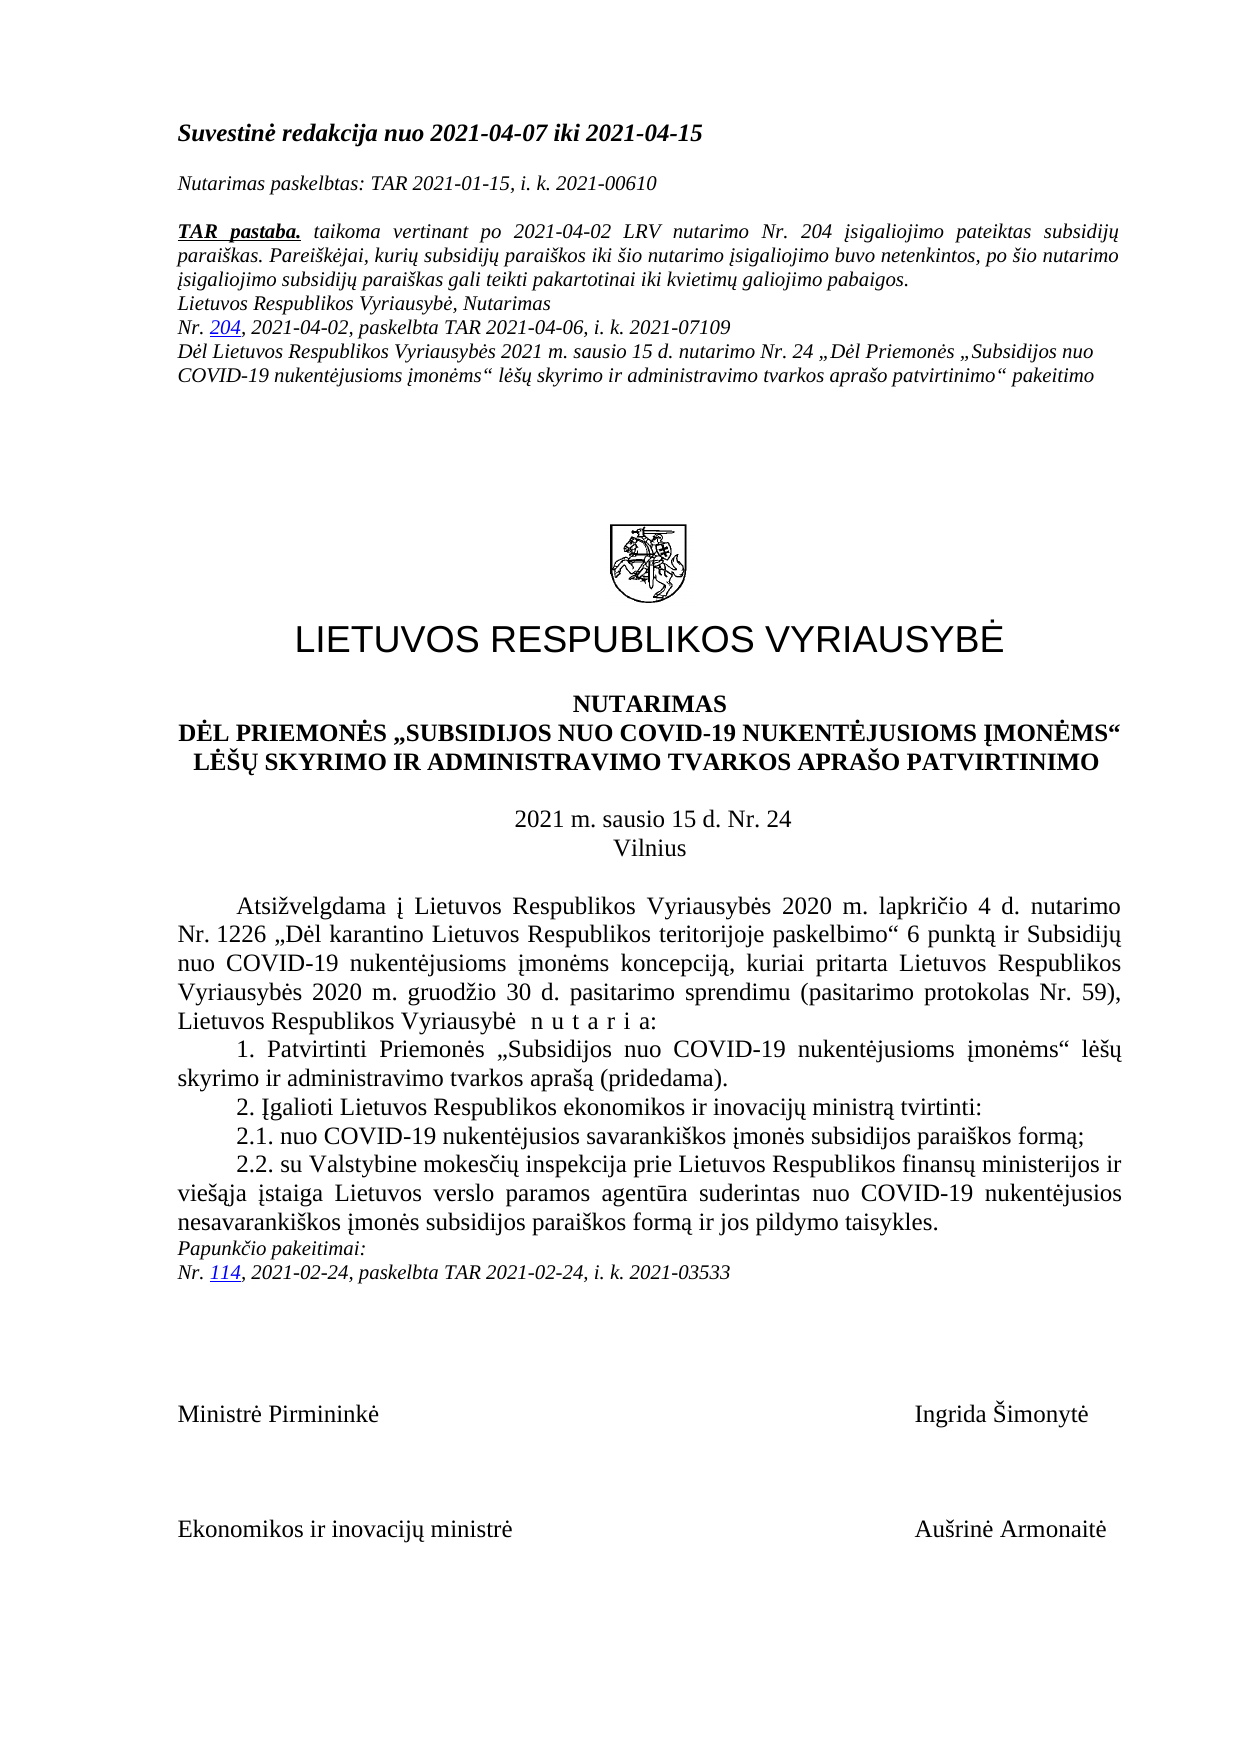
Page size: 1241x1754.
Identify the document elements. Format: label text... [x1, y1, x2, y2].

text 1. Patvirtinti Priemonės „Subsidijos nuo COVID-19 nukentėjusioms įmonėms“ lėšų skyrimo ir administravimo tvarkos aprašą (pridedama). [177, 1034, 1122, 1092]
text nutarimas [177, 689, 1122, 718]
text 2. Įgalioti Lietuvos Respublikos ekonomikos ir inovacijų ministrą tvirtinti: [177, 1092, 1122, 1121]
text TAR pastaba. taikoma vertinant po 2021-04-02 LRV nutarimo Nr. 204 įsigaliojimo pateiktas subsidijų paraiškas. Pareiškėjai, kurių subsidijų paraiškos iki šio nutarimo įsigaliojimo buvo netenkintos, po šio nutarimo įsigaliojimo subsidijų paraiškas gali teikti pakartotinai iki kvietimų galiojimo pabaigos. [177, 219, 1122, 291]
text Nutarimas paskelbtas: TAR 2021-01-15, i. k. 2021-00610 [177, 171, 1122, 195]
text Dėl Lietuvos Respublikos Vyriausybės 2021 m. sausio 15 d. nutarimo Nr. 24 „Dėl Priemonės „Subsidijos nuo COVID-19 nukentėjusioms įmonėms“ lėšų skyrimo ir administravimo tvarkos aprašo patvirtinimo“ pakeitimo [177, 339, 1122, 387]
text Papunkčio pakeitimai: [177, 1236, 1122, 1260]
text DĖL PRIEMONĖS „SUBSIDIJOS NUO COVID-19 NUKENTĖJUSIOMS įmonėms“ lėšų skyrimo IR ADMINISTRAVIMO TVARKOS APRAŠO patvirtinimo [177, 718, 1122, 776]
text Suvestinė redakcija nuo 2021-04-07 iki 2021-04-15 [177, 118, 1122, 147]
text 2021 m. sausio 15 d. Nr. 24 [177, 804, 1122, 833]
text Atsižvelgdama į Lietuvos Respublikos Vyriausybės 2020 m. lapkričio 4 d. nutarimo Nr. 1226 „Dėl karantino Lietuvos Respublikos teritorijoje paskelbimo“ 6 punktą ir Subsidijų nuo COVID-19 nukentėjusioms įmonėms koncepciją, kuriai pritarta Lietuvos Respublikos Vyriausybės 2020 m. gruodžio 30 d. pasitarimo sprendimu (pasitarimo protokolas Nr. 59), Lietuvos Respublikos Vyriausybė nutaria: [177, 891, 1122, 1034]
text Lietuvos Respublikos Vyriausybė, Nutarimas [177, 291, 1122, 315]
text Ministrė Pirmininkė Ingrida Šimonytė [177, 1399, 1122, 1428]
text 2.1. nuo COVID-19 nukentėjusios savarankiškos įmonės subsidijos paraiškos formą; [177, 1121, 1122, 1149]
text Vilnius [177, 833, 1122, 862]
text Lietuvos Respublikos Vyriausybė [177, 618, 1122, 661]
text 2.2. su Valstybine mokesčių inspekcija prie Lietuvos Respublikos finansų ministerijos ir viešąja įstaiga Lietuvos verslo paramos agentūra suderintas nuo COVID-19 nukentėjusios nesavarankiškos įmonės subsidijos paraiškos formą ir jos pildymo taisykles. [177, 1149, 1122, 1236]
text Ekonomikos ir inovacijų ministrė Aušrinė Armonaitė [177, 1514, 1122, 1543]
text Nr. 114, 2021-02-24, paskelbta TAR 2021-02-24, i. k. 2021-03533 [177, 1260, 1122, 1284]
text Nr. 204, 2021-04-02, paskelbta TAR 2021-04-06, i. k. 2021-07109 [177, 315, 1122, 339]
